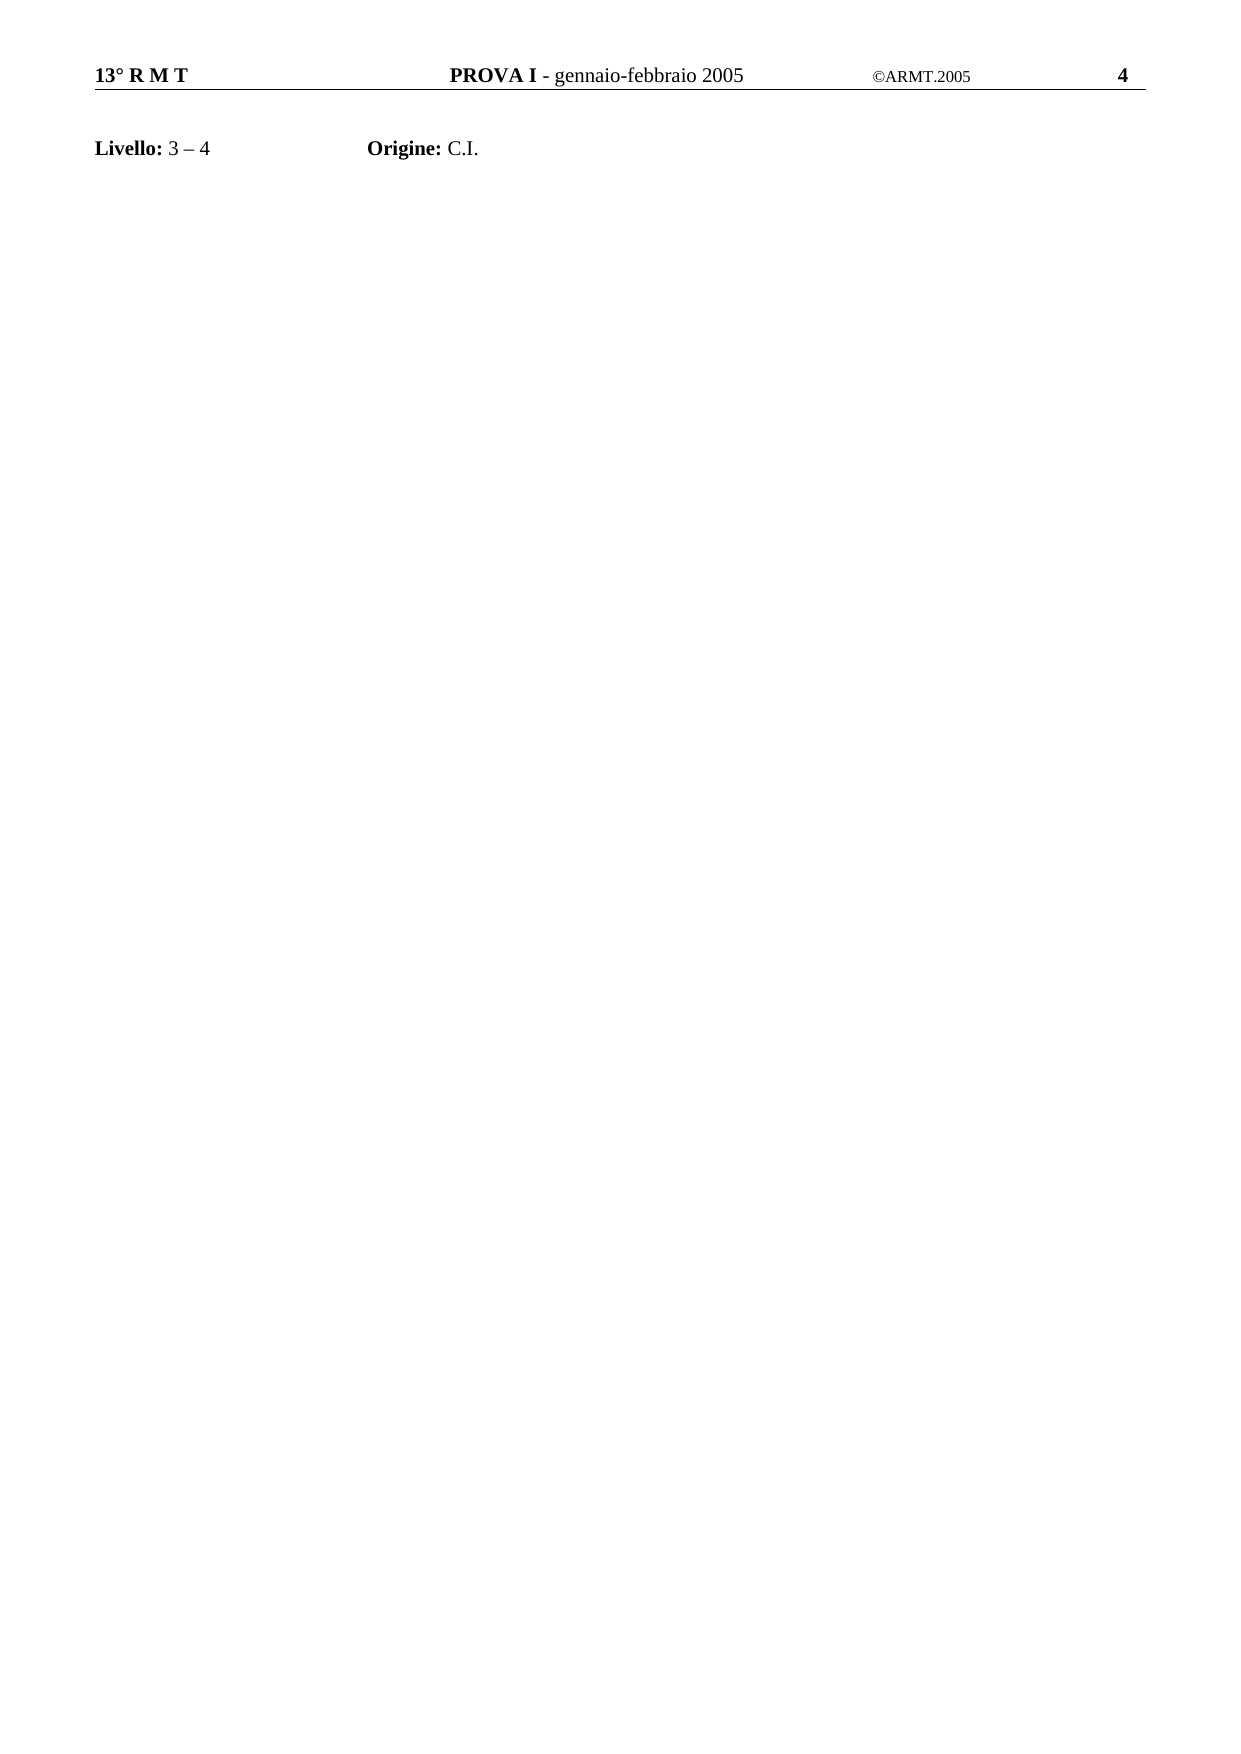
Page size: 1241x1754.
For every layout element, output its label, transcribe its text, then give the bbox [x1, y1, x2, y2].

text Livello: 3 – 4 Origine: C.I. [94, 136, 1146, 160]
